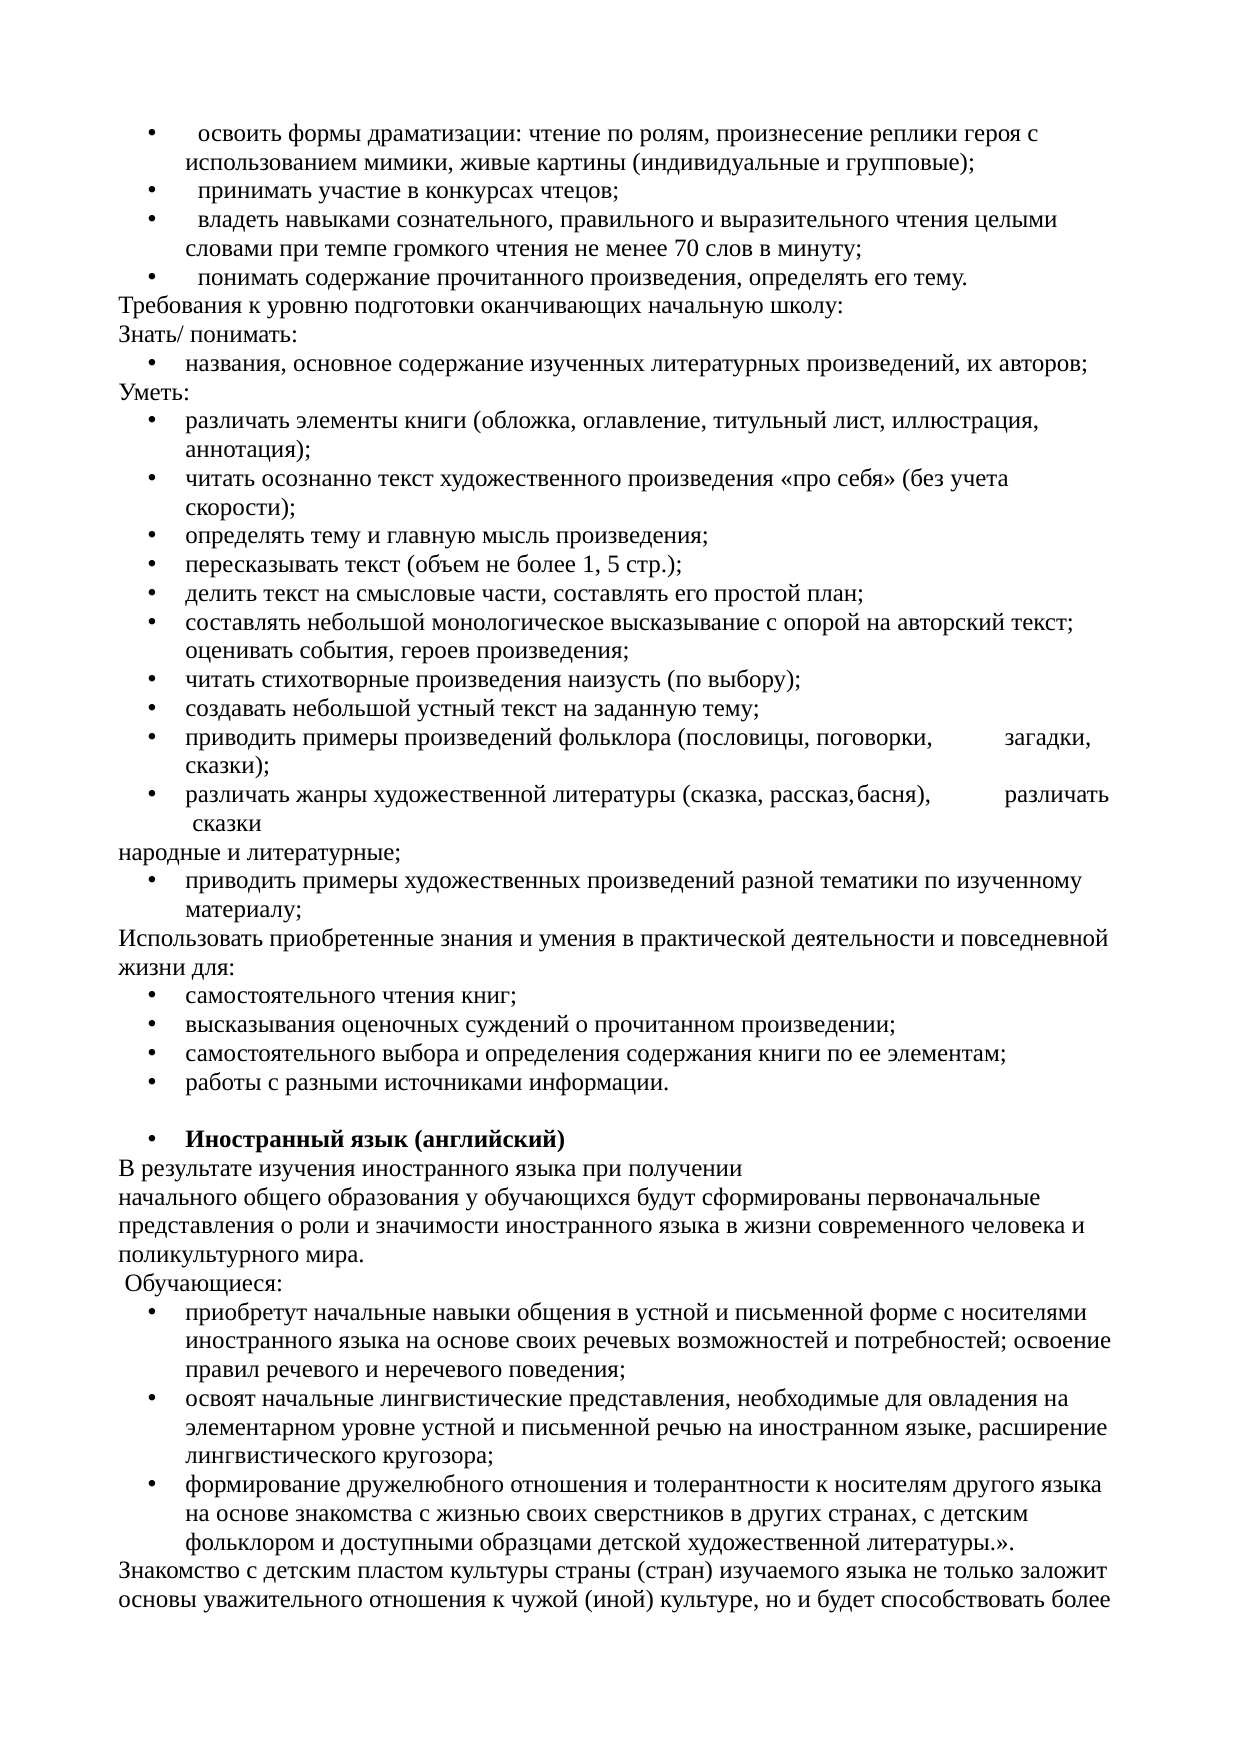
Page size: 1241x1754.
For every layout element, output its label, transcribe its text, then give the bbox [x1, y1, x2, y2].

list различать элементы книги (обложка, оглавление, титульный лист, иллюстрация, аннотация); [148, 406, 1122, 463]
list названия, основное содержание изученных литературных произведений, их авторов; [148, 348, 1122, 377]
list различать жанры художественной литературы (сказка, рассказ, басня), различать сказки [148, 779, 1122, 837]
list создавать небольшой устный текст на заданную тему; [148, 693, 1122, 722]
text Использовать приобретенные знания и умения в практической деятельности и повседневной жизни для: [118, 923, 1122, 981]
list приводить примеры художественных произведений разной тематики по изученному материалу; [148, 866, 1122, 923]
list определять тему и главную мысль произведения; [148, 521, 1122, 549]
list понимать содержание прочитанного произведения, определять его тему. [148, 262, 1122, 291]
text народные и литературные; [118, 837, 1122, 866]
list составлять небольшой монологическое высказывание с опорой на авторский текст; оценивать события, героев произведения; [148, 607, 1122, 664]
list пересказывать текст (объем не более 1, 5 стр.); [148, 549, 1122, 578]
text Обучающиеся: [118, 1268, 1122, 1297]
list принимать участие в конкурсах чтецов; [148, 176, 1122, 204]
list работы с разными источниками информации. [148, 1067, 1122, 1096]
text Уметь: [118, 377, 1122, 406]
list освоить формы драматизации: чтение по ролям, произнесение реплики героя с использованием мимики, живые картины (индивидуальные и групповые); [148, 118, 1122, 176]
list высказывания оценочных суждений о прочитанном произведении; [148, 1009, 1122, 1038]
text Знать/ понимать: [118, 319, 1122, 348]
list читать осознанно текст художественного произведения «про себя» (без учета скорости); [148, 463, 1122, 521]
list делить текст на смысловые части, составлять его простой план; [148, 578, 1122, 607]
text Знакомство с детским пластом культуры страны (стран) изучаемого языка не только заложит основы уважительного отношения к чужой (иной) культуре, но и будет способствовать более [118, 1556, 1122, 1613]
list самостоятельного чтения книг; [148, 981, 1122, 1009]
text В результате изучения иностранного языка при получении начального общего образования у обучающихся будут сформированы первоначальные представления о роли и значимости иностранного языка в жизни современного человека и поликультурного мира. [118, 1153, 1122, 1268]
list Иностранный язык (английский) [148, 1124, 1122, 1153]
list самостоятельного выбора и определения содержания книги по ее элементам; [148, 1038, 1122, 1067]
list приводить примеры произведений фольклора (пословицы, поговорки, загадки, сказки); [148, 722, 1122, 779]
list читать стихотворные произведения наизусть (по выбору); [148, 664, 1122, 693]
list формирование дружелюбного отношения и толерантности к носителям другого языка на основе знакомства с жизнью своих сверстников в других странах, с детским фольклором и доступными образцами детской художественной литературы.». [148, 1469, 1122, 1556]
list освоят начальные лингвистические представления, необходимые для овладения на элементарном уровне устной и письменной речью на иностранном языке, расширение лингвистического кругозора; [148, 1383, 1122, 1469]
text Требования к уровню подготовки оканчивающих начальную школу: [118, 291, 1122, 319]
list владеть навыками сознательного, правильного и выразительного чтения целыми словами при темпе громкого чтения не менее 70 слов в минуту; [148, 204, 1122, 262]
list приобретут начальные навыки общения в устной и письменной форме с носителями иностранного языка на основе своих речевых возможностей и потребностей; освоение правил речевого и неречевого поведения; [148, 1297, 1122, 1383]
